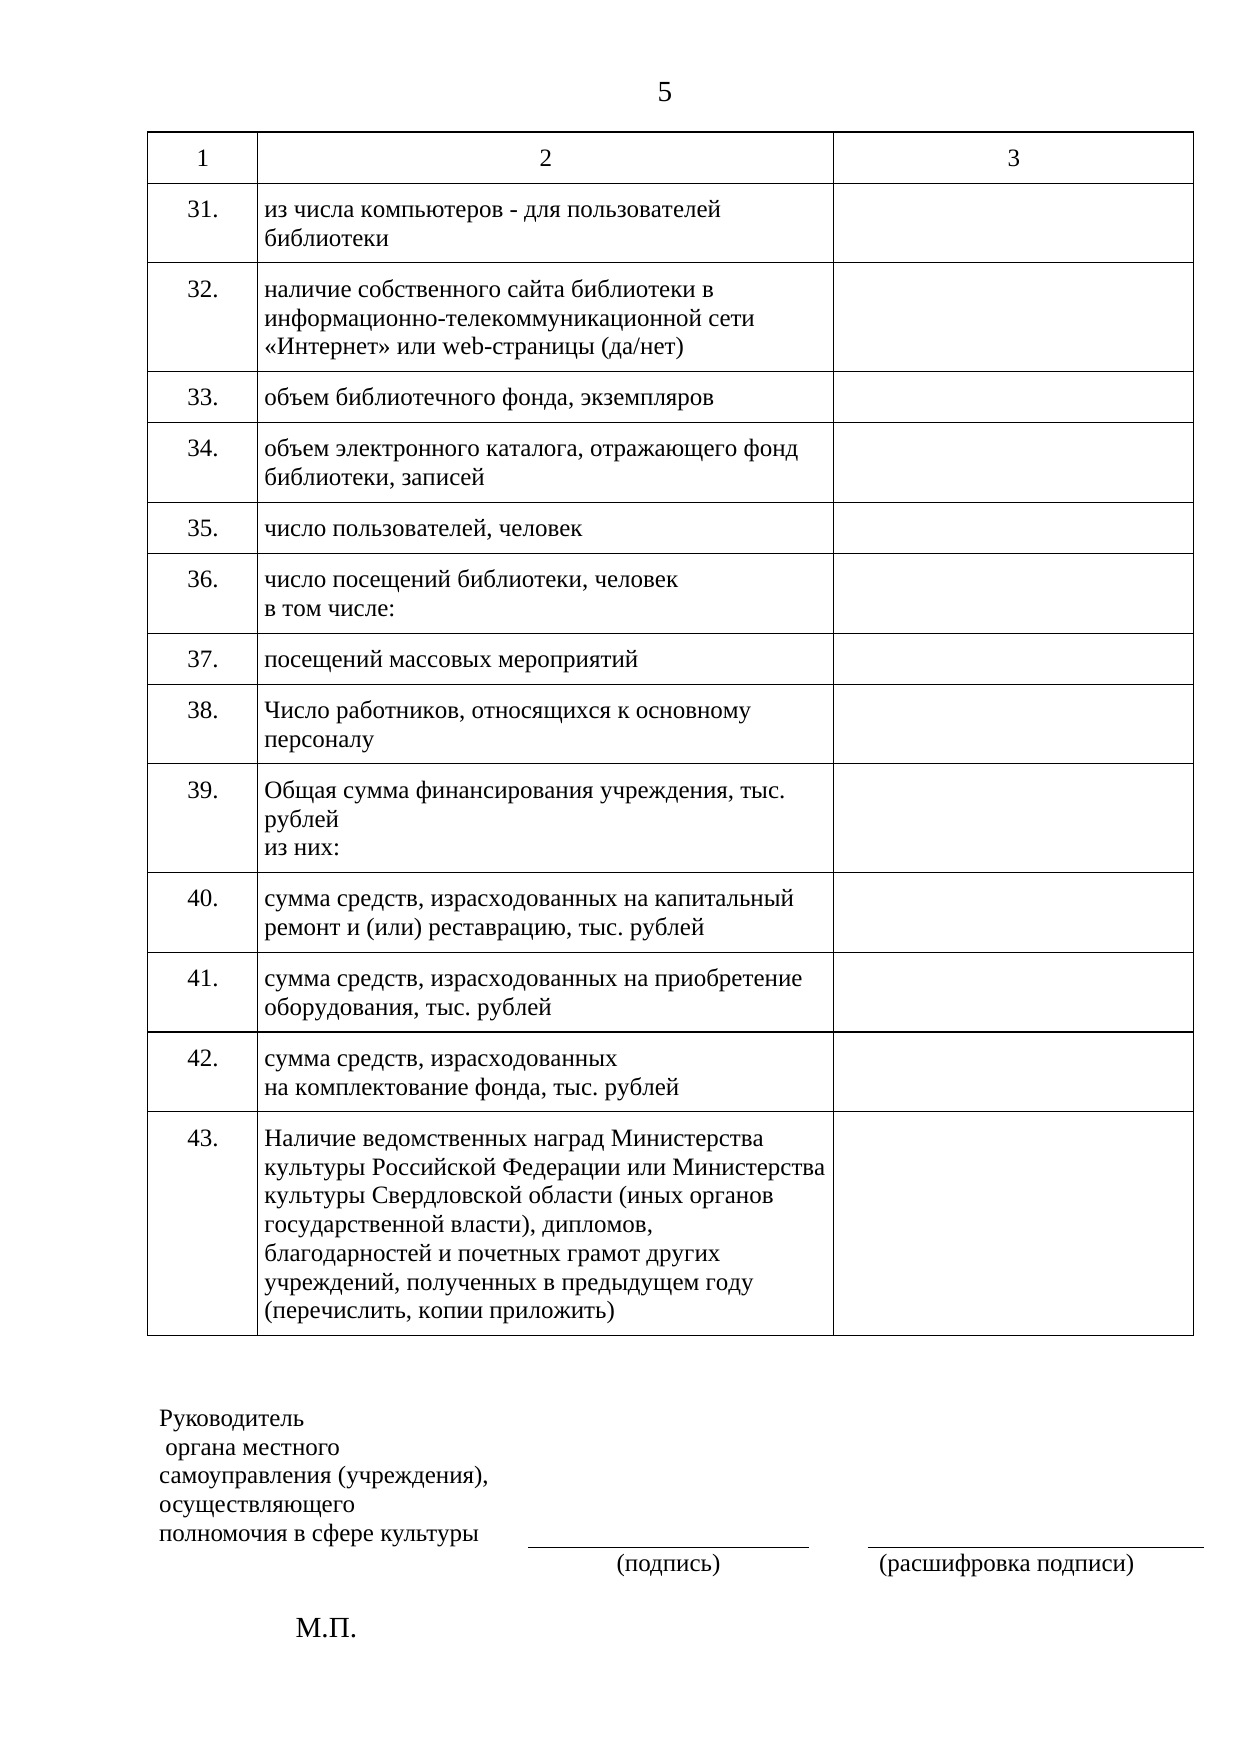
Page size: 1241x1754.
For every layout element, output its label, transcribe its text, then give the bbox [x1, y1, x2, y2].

table_cell 31. [148, 184, 257, 262]
table_cell [834, 1033, 1193, 1111]
table_cell 41. [148, 953, 257, 1031]
table_cell 37. [148, 634, 257, 683]
table_cell 34. [148, 423, 257, 502]
table_cell наличие собственного сайта библиотеки в информационно-телекоммуникационной сети «Интернет» или web-страницы (да/нет) [258, 263, 833, 371]
table_cell [834, 953, 1193, 1031]
table_cell [834, 503, 1193, 553]
table_cell 43. [148, 1112, 257, 1335]
table_header Руководитель органа местного самоуправления (учреждения), осуществляющего полномочия в сфере культуры [148, 1403, 528, 1547]
table_cell 42. [148, 1033, 257, 1111]
table_cell [834, 263, 1193, 371]
table_cell из числа компьютеров - для пользователей библиотеки [258, 184, 833, 262]
table_cell (расшифровка подписи) [868, 1548, 1204, 1576]
table_header [809, 1403, 868, 1547]
table_header 1 [148, 133, 257, 182]
table_cell сумма средств, израсходованных на комплектование фонда, тыс. рублей [258, 1033, 833, 1111]
table_cell Общая сумма финансирования учреждения, тыс. рублей из них: [258, 764, 833, 872]
table_cell 38. [148, 685, 257, 763]
table_cell число пользователей, человек [258, 503, 833, 553]
table_cell 39. [148, 764, 257, 872]
table_cell 32. [148, 263, 257, 371]
table_cell [809, 1547, 868, 1576]
table_cell [834, 372, 1193, 422]
table_cell 36. [148, 554, 257, 632]
table_cell Наличие ведомственных наград Министерства культуры Российской Федерации или Министерства культуры Свердловской области (иных органов государственной власти), дипломов, благодарностей и почетных грамот других учреждений, полученных в предыдущем году (перечислить, копии приложить) [258, 1112, 833, 1335]
table_header 3 [834, 133, 1193, 182]
table_cell [834, 184, 1193, 262]
table_cell [834, 554, 1193, 632]
table_cell [834, 634, 1193, 683]
table_header [868, 1403, 1204, 1547]
table_header 2 [258, 133, 833, 182]
table_cell посещений массовых мероприятий [258, 634, 833, 683]
table_cell сумма средств, израсходованных на капитальный ремонт и (или) реставрацию, тыс. рублей [258, 873, 833, 952]
text М.П. [148, 1610, 1181, 1643]
table_cell [834, 764, 1193, 872]
table_cell 35. [148, 503, 257, 553]
table_cell 33. [148, 372, 257, 422]
table_cell [834, 873, 1193, 952]
table_cell число посещений библиотеки, человек в том числе: [258, 554, 833, 632]
table_cell Число работников, относящихся к основному персоналу [258, 685, 833, 763]
table_cell [834, 1112, 1193, 1335]
table_cell (подпись) [528, 1548, 809, 1576]
table_cell объем электронного каталога, отражающего фонд библиотеки, записей [258, 423, 833, 502]
table_cell [834, 685, 1193, 763]
table_cell 40. [148, 873, 257, 952]
table_cell [148, 1547, 528, 1576]
table_cell объем библиотечного фонда, экземпляров [258, 372, 833, 422]
table_header [528, 1403, 809, 1547]
table_cell [834, 423, 1193, 502]
table_cell сумма средств, израсходованных на приобретение оборудования, тыс. рублей [258, 953, 833, 1031]
